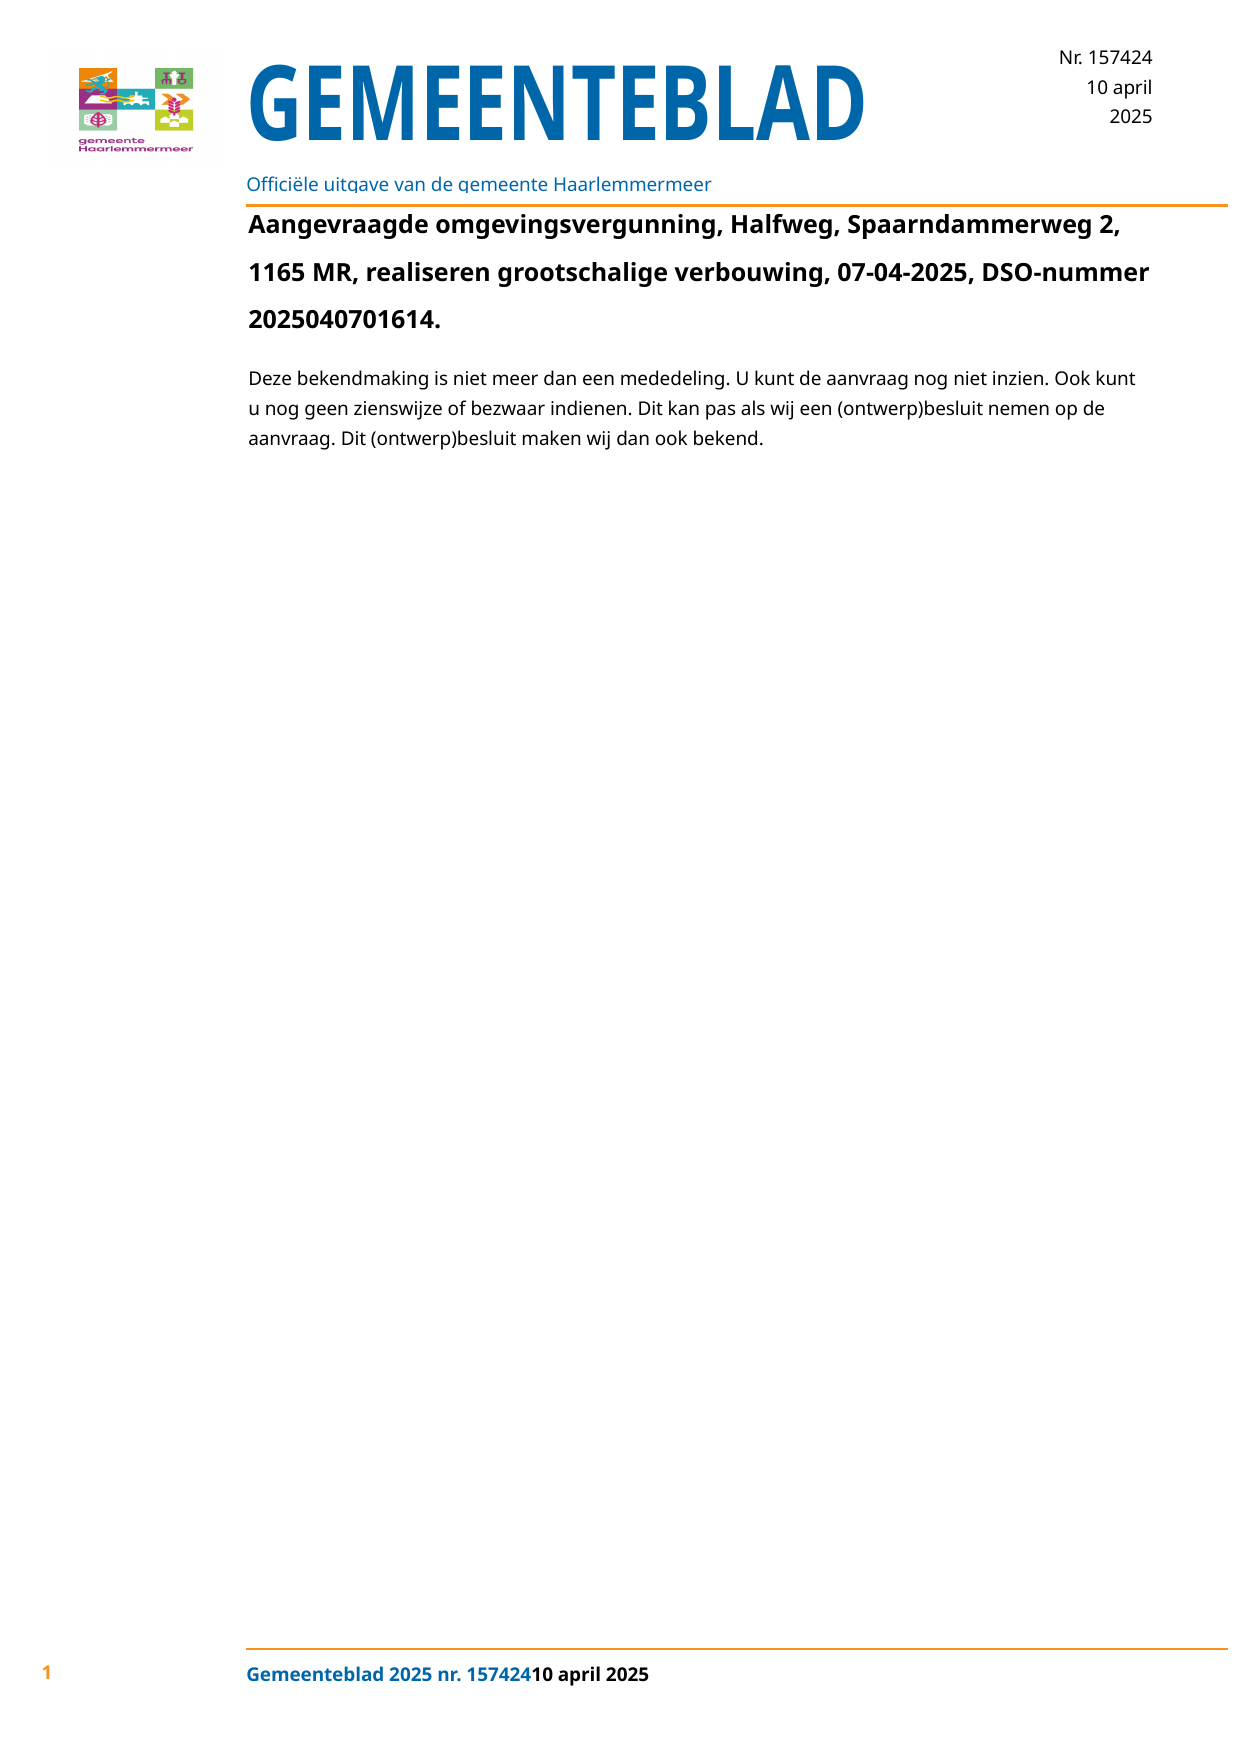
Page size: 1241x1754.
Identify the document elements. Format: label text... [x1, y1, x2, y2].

text Deze bekendmaking is niet meer dan een mededeling. U kunt de aanvraag nog niet inzien. Ook kunt u nog geen zienswijze of bezwaar indienen. Dit kan pas als wij een (ontwerp)besluit nemen op de aanvraag. Dit (ontwerp)besluit maken wij dan ook bekend. [248, 366, 1152, 450]
picture [41, 47, 231, 172]
text Aangevraagde omgevingsvergunning, Halfweg, Spaarndammerweg 2, 1165 MR, realiseren grootschalige verbouwing, 07-04-2025, DSO-nummer 2025040701614. [248, 207, 1152, 336]
